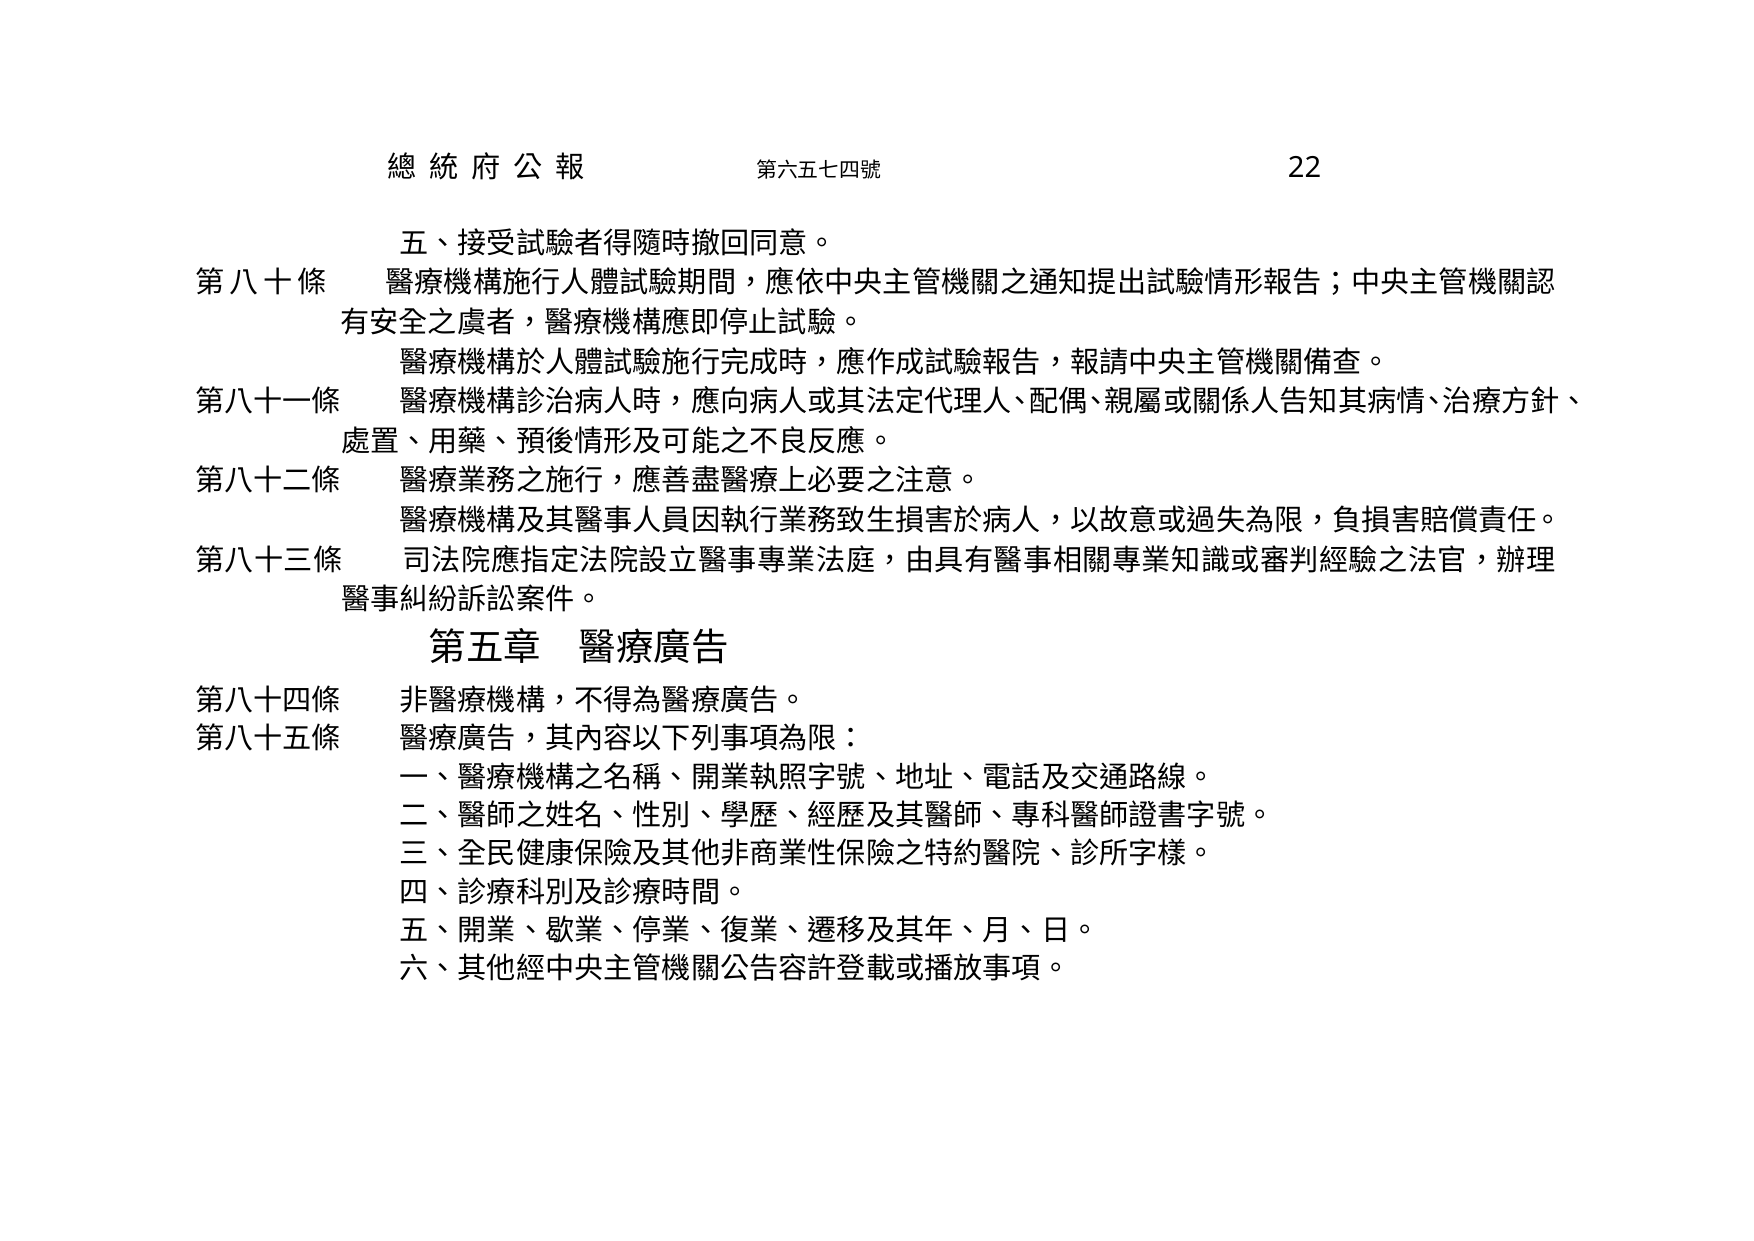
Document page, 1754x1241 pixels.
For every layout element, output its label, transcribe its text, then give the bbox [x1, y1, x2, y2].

text 二、醫師之姓名、性別、學歷、經歷及其醫師、專科醫師證書字號。 [399, 795, 1559, 833]
text 第八十一條 醫療機構診治病人時，應向病人或其法定代理人、配偶、親屬或關係人告知其病情、治療方針、處置、用藥、預後情形及可能之不良反應。 [195, 380, 1559, 459]
text 三、全民健康保險及其他非商業性保險之特約醫院、診所字樣。 [399, 833, 1559, 872]
text 一、醫療機構之名稱、開業執照字號、地址、電話及交通路線。 [399, 757, 1559, 795]
text 第八十四條 非醫療機構，不得為醫療廣告。 [195, 680, 1559, 718]
text 五、開業、歇業、停業、復業、遷移及其年、月、日。 [399, 910, 1559, 948]
text 第五章 醫療廣告 [428, 630, 1559, 667]
text 第八十二條 醫療業務之施行，應善盡醫療上必要之注意。 [195, 459, 1559, 499]
text 醫療機構及其醫事人員因執行業務致生損害於病人，以故意或過失為限，負損害賠償責任。 [341, 499, 1559, 538]
text 五、接受試驗者得隨時撤回同意。 [399, 222, 1559, 261]
text 醫療機構於人體試驗施行完成時，應作成試驗報告，報請中央主管機關備查。 [341, 340, 1559, 380]
text 六、其他經中央主管機關公告容許登載或播放事項。 [399, 948, 1559, 987]
text 第八十五條 醫療廣告，其內容以下列事項為限： [195, 718, 1559, 757]
text 四、診療科別及診療時間。 [399, 872, 1559, 910]
text 第八十條 醫療機構施行人體試驗期間，應依中央主管機關之通知提出試驗情形報告；中央主管機關認有安全之虞者，醫療機構應即停止試驗。 [195, 261, 1559, 340]
text 第八十三條 司法院應指定法院設立醫事專業法庭，由具有醫事相關專業知識或審判經驗之法官，辦理醫事糾紛訴訟案件。 [195, 538, 1559, 617]
